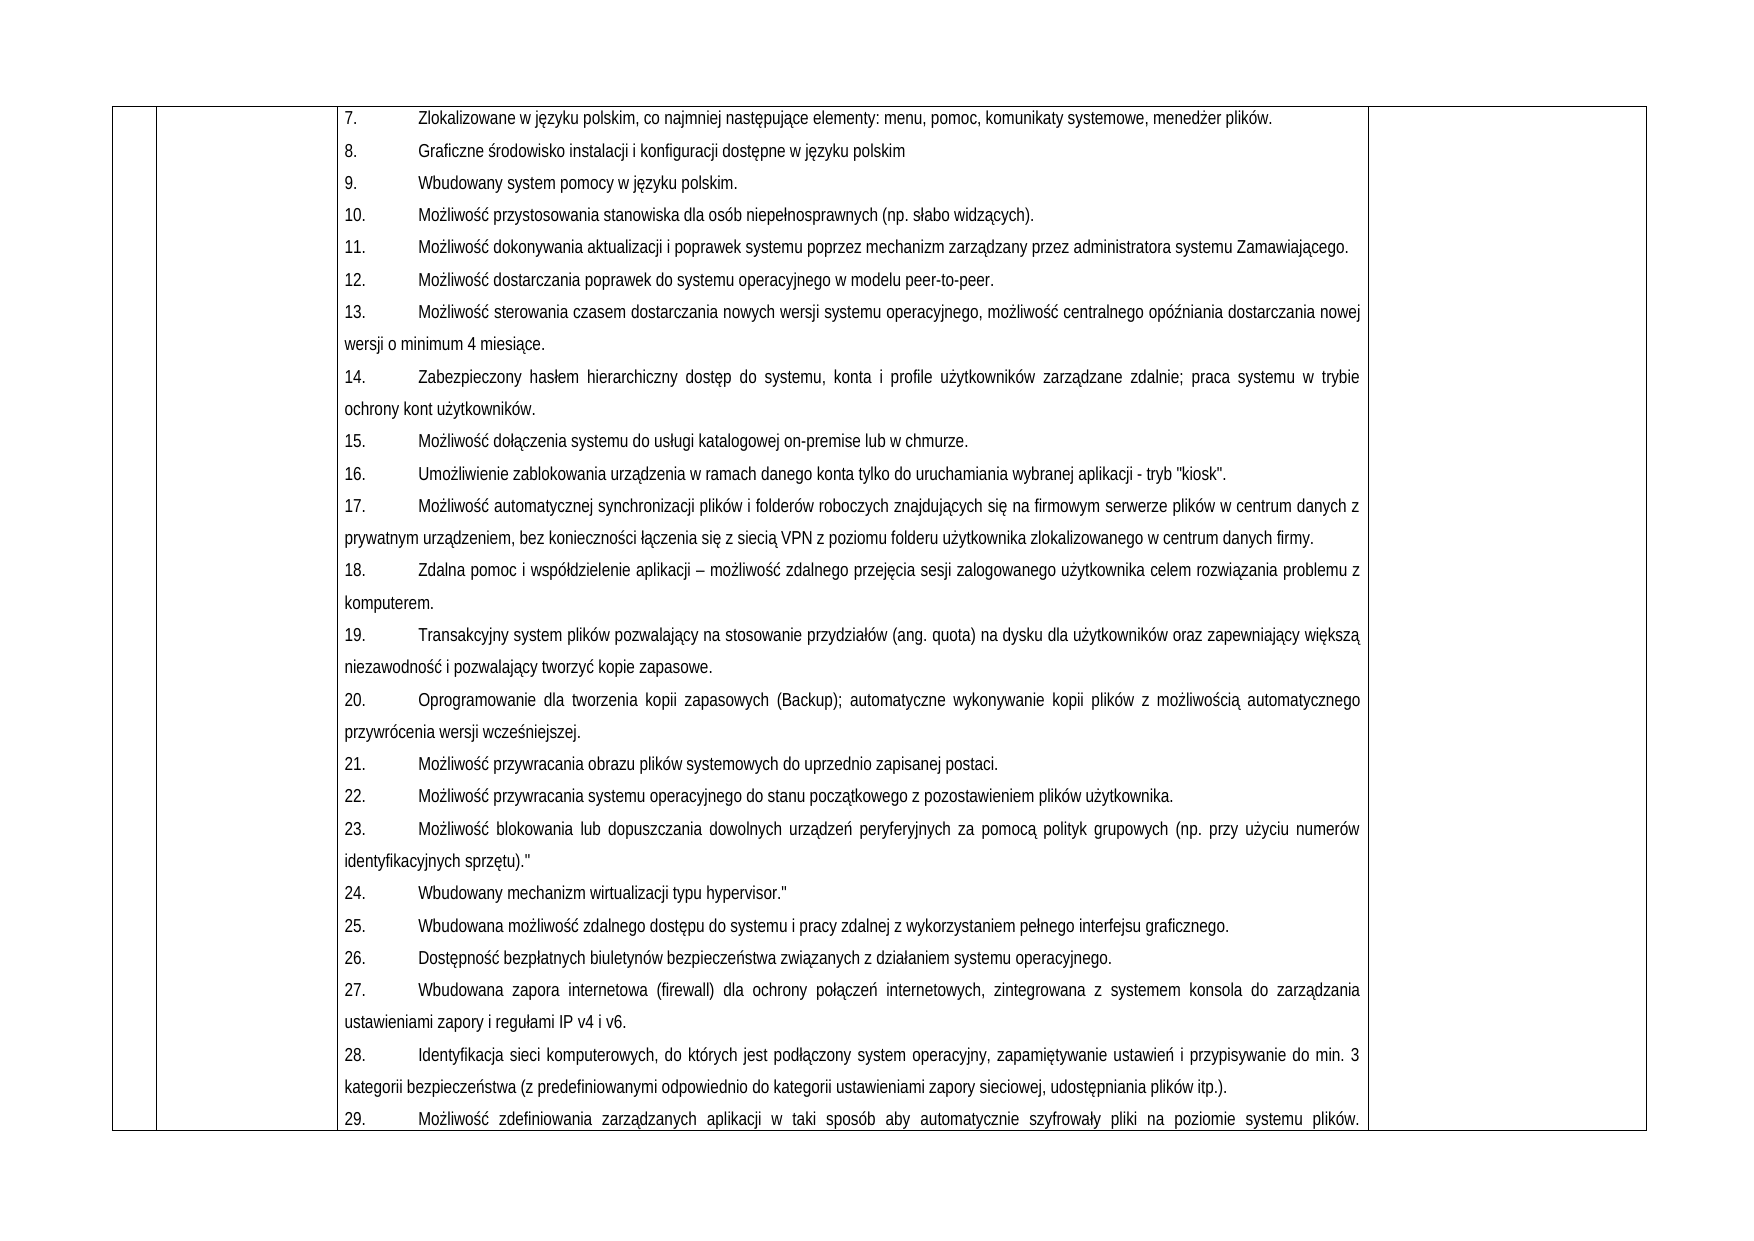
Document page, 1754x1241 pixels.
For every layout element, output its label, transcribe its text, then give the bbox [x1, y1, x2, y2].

table_cell 7. Zlokalizowane w języku polskim, co najmniej następujące elementy: menu, pomoc, komunikaty systemowe, menedżer plików. 8. Graficzne środowisko instalacji i konfiguracji dostępne w języku polskim 9. Wbudowany system pomocy w języku polskim. 10. Możliwość przystosowania stanowiska dla osób niepełnosprawnych (np. słabo widzących). 11. Możliwość dokonywania aktualizacji i poprawek systemu poprzez mechanizm zarządzany przez administratora systemu Zamawiającego. 12. Możliwość dostarczania poprawek do systemu operacyjnego w modelu peer-to-peer. 13. Możliwość sterowania czasem dostarczania nowych wersji systemu operacyjnego, możliwość centralnego opóźniania dostarczania nowej wersji o minimum 4 miesiące. 14. Zabezpieczony hasłem hierarchiczny dostęp do systemu, konta i profile użytkowników zarządzane zdalnie; praca systemu w trybie ochrony kont użytkowników. 15. Możliwość dołączenia systemu do usługi katalogowej on-premise lub w chmurze. 16. Umożliwienie zablokowania urządzenia w ramach danego konta tylko do uruchamiania wybranej aplikacji - tryb "kiosk". 17. Możliwość automatycznej synchronizacji plików i folderów roboczych znajdujących się na firmowym serwerze plików w centrum danych z prywatnym urządzeniem, bez konieczności łączenia się z siecią VPN z poziomu folderu użytkownika zlokalizowanego w centrum danych firmy. 18. Zdalna pomoc i współdzielenie aplikacji – możliwość zdalnego przejęcia sesji zalogowanego użytkownika celem rozwiązania problemu z komputerem. 19. Transakcyjny system plików pozwalający na stosowanie przydziałów (ang. quota) na dysku dla użytkowników oraz zapewniający większą niezawodność i pozwalający tworzyć kopie zapasowe. 20. Oprogramowanie dla tworzenia kopii zapasowych (Backup); automatyczne wykonywanie kopii plików z możliwością automatycznego przywrócenia wersji wcześniejszej. 21. Możliwość przywracania obrazu plików systemowych do uprzednio zapisanej postaci. 22. Możliwość przywracania systemu operacyjnego do stanu początkowego z pozostawieniem plików użytkownika. 23. Możliwość blokowania lub dopuszczania dowolnych urządzeń peryferyjnych za pomocą polityk grupowych (np. przy użyciu numerów identyfikacyjnych sprzętu)." 24. Wbudowany mechanizm wirtualizacji typu hypervisor." 25. Wbudowana możliwość zdalnego dostępu do systemu i pracy zdalnej z wykorzystaniem pełnego interfejsu graficznego. 26. Dostępność bezpłatnych biuletynów bezpieczeństwa związanych z działaniem systemu operacyjnego. 27. Wbudowana zapora internetowa (firewall) dla ochrony połączeń internetowych, zintegrowana z systemem konsola do zarządzania ustawieniami zapory i regułami IP v4 i v6. 28. Identyfikacja sieci komputerowych, do których jest podłączony system operacyjny, zapamiętywanie ustawień i przypisywanie do min. 3 kategorii bezpieczeństwa (z predefiniowanymi odpowiednio do kategorii ustawieniami zapory sieciowej, udostępniania plików itp.). 29. Możliwość zdefiniowania zarządzanych aplikacji w taki sposób aby automatycznie szyfrowały pliki na poziomie systemu plików. [338, 107, 1368, 1130]
table_cell [157, 107, 337, 1130]
table_cell [1369, 107, 1646, 1130]
table_cell [113, 107, 156, 1130]
